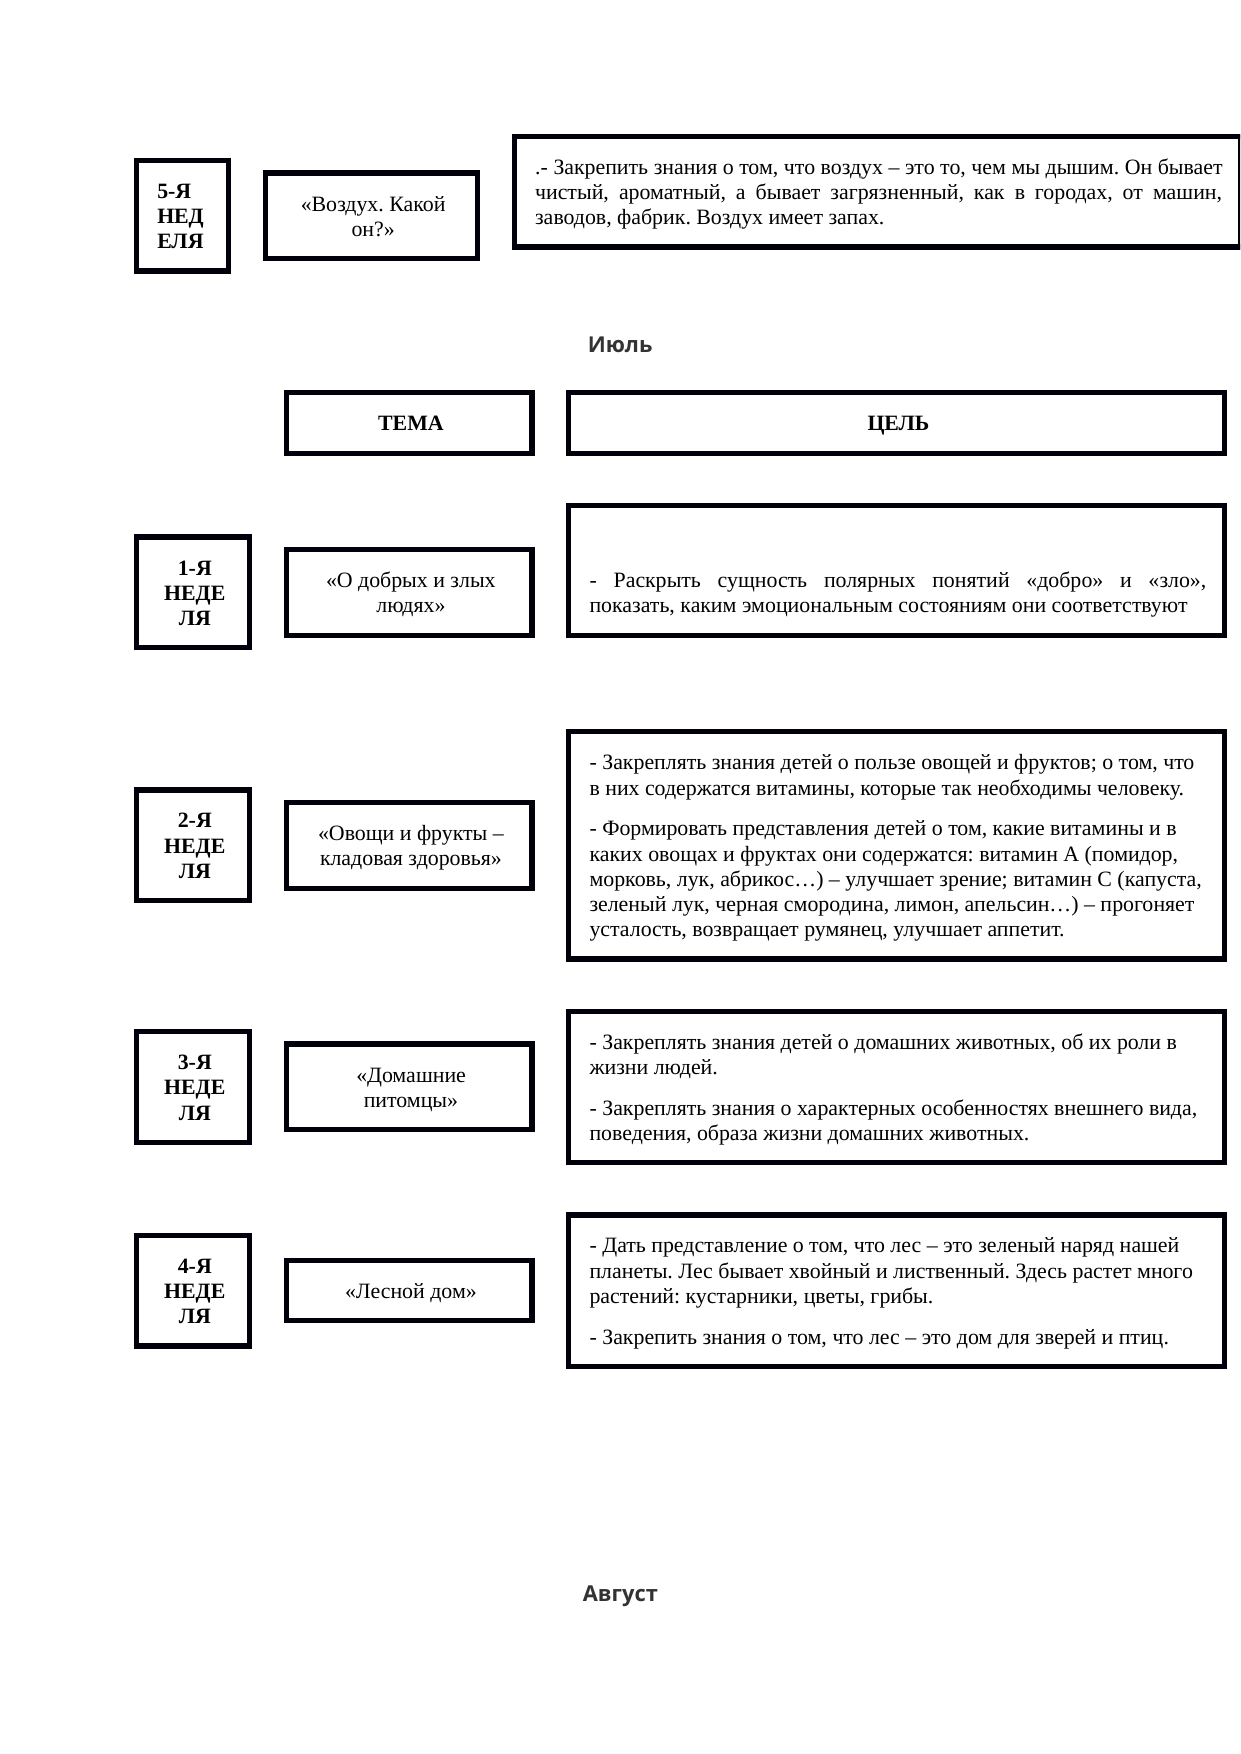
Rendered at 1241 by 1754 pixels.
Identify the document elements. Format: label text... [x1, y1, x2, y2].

text Август [118, 1578, 1122, 1608]
table_cell - Закреплять знания детей о пользе овощей и фруктов; о том, что в них содержатся витамины, которые так необходимы человеку. - Формировать представления детей о том, какие витамины и в каких овощах и фруктах они содержатся: витамин А (помидор, морковь, лук, абрикос…) – улучшает зрение; витамин С (капуста, зеленый лук, черная смородина, лимон, апельсин…) – прогоняет усталость, возвращает румянец, улучшает аппетит. [550, 714, 1240, 993]
table_cell - Закреплять знания детей о домашних животных, об их роли в жизни людей. - Закреплять знания о характерных особенностях внешнего вида, поведения, образа жизни домашних животных. [550, 993, 1240, 1197]
table_cell - Раскрыть сущность полярных понятий «добро» и «зло», показать, каким эмоциональным состояниям они соответствуют [550, 487, 1240, 713]
table_cell 5-Я НЕДЕЛЯ [118, 118, 247, 329]
table_cell 4-Я НЕДЕЛЯ [118, 1197, 268, 1400]
table_cell «О добрых и злых людях» [268, 487, 550, 713]
table_cell «Лесной дом» [268, 1197, 550, 1400]
table_cell - Дать представление о том, что лес – это зеленый наряд нашей планеты. Лес бывает хвойный и лиственный. Здесь растет много растений: кустарники, цветы, грибы. - Закрепить знания о том, что лес – это дом для зверей и птиц. [550, 1197, 1240, 1400]
table_header [118, 375, 268, 487]
table_header ЦЕЛЬ [550, 375, 1240, 487]
table_cell 2-Я НЕДЕЛЯ [118, 714, 268, 993]
table_cell 1-Я НЕДЕЛЯ [118, 487, 268, 713]
table_cell .- Закрепить знания о том, что воздух – это то, чем мы дышим. Он бывает чистый, ароматный, а бывает загрязненный, как в городах, от машин, заводов, фабрик. Воздух имеет запах. [496, 118, 1240, 329]
table_cell 3-Я НЕДЕЛЯ [118, 993, 268, 1197]
table_header ТЕМА [268, 375, 550, 487]
text Июль [118, 329, 1122, 359]
table_cell «Воздух. Какой он?» [247, 118, 496, 329]
table_cell «Домашние питомцы» [268, 993, 550, 1197]
table_cell «Овощи и фрукты – кладовая здоровья» [268, 714, 550, 993]
